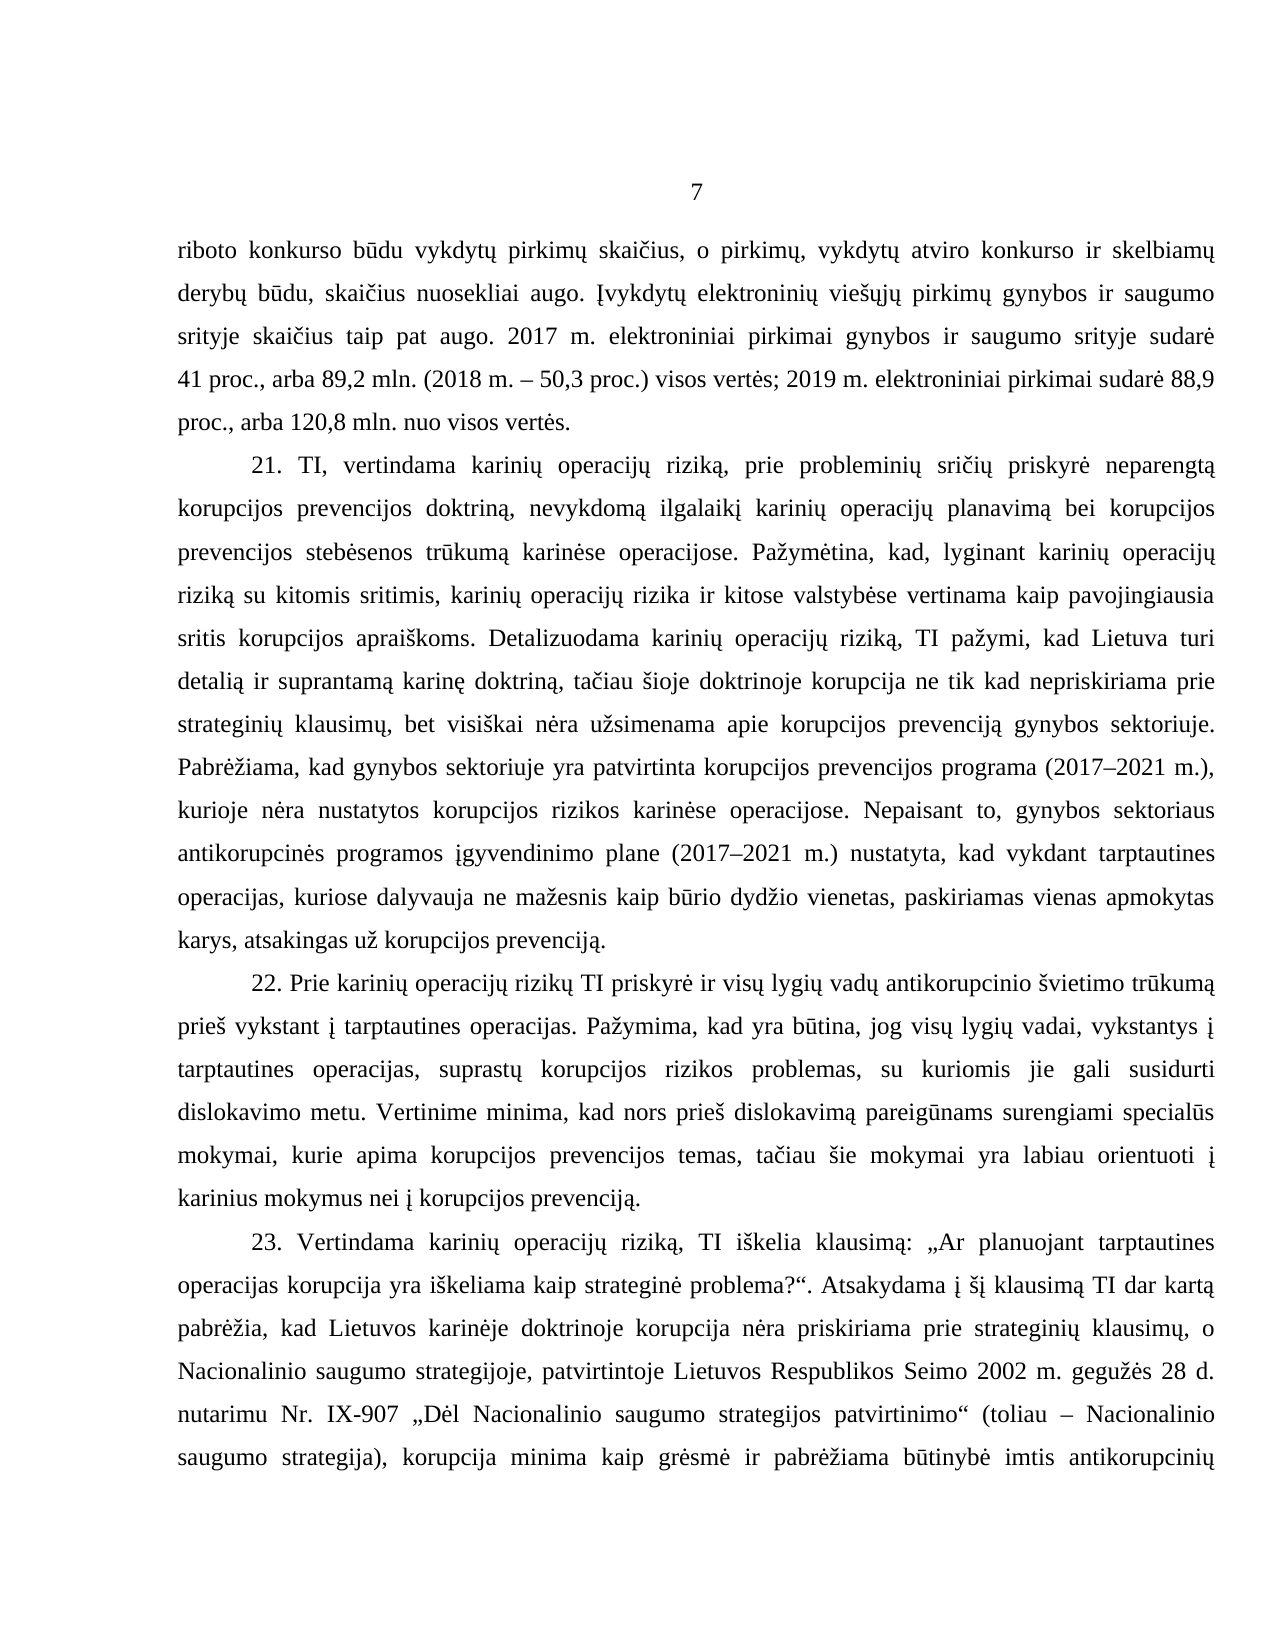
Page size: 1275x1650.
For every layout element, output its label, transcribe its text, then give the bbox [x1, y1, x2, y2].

text 23. Vertindama karinių operacijų riziką, TI iškelia klausimą: „Ar planuojant tarptautines operacijas korupcija yra iškeliama kaip strateginė problema?“. Atsakydama į šį klausimą TI dar kartą pabrėžia, kad Lietuvos karinėje doktrinoje korupcija nėra priskiriama prie strateginių klausimų, o Nacionalinio saugumo strategijoje, patvirtintoje Lietuvos Respublikos Seimo 2002 m. gegužės 28 d. nutarimu Nr. IX-907 „Dėl Nacionalinio saugumo strategijos patvirtinimo“ (toliau – Nacionalinio saugumo strategija), korupcija minima kaip grėsmė ir pabrėžiama būtinybė imtis antikorupcinių [177, 1227, 1216, 1471]
text riboto konkurso būdu vykdytų pirkimų skaičius, o pirkimų, vykdytų atviro konkurso ir skelbiamų derybų būdu, skaičius nuosekliai augo. Įvykdytų elektroninių viešųjų pirkimų gynybos ir saugumo srityje skaičius taip pat augo. 2017 m. elektroniniai pirkimai gynybos ir saugumo srityje sudarė 41 proc., arba 89,2 mln. (2018 m. – 50,3 proc.) visos vertės; 2019 m. elektroniniai pirkimai sudarė 88,9 proc., arba 120,8 mln. nuo visos vertės. [177, 235, 1216, 436]
text 22. Prie karinių operacijų rizikų TI priskyrė ir visų lygių vadų antikorupcinio švietimo trūkumą prieš vykstant į tarptautines operacijas. Pažymima, kad yra būtina, jog visų lygių vadai, vykstantys į tarptautines operacijas, suprastų korupcijos rizikos problemas, su kuriomis jie gali susidurti dislokavimo metu. Vertinime minima, kad nors prieš dislokavimą pareigūnams surengiami specialūs mokymai, kurie apima korupcijos prevencijos temas, tačiau šie mokymai yra labiau orientuoti į karinius mokymus nei į korupcijos prevenciją. [177, 968, 1216, 1212]
text 21. TI, vertindama karinių operacijų riziką, prie probleminių sričių priskyrė neparengtą korupcijos prevencijos doktriną, nevykdomą ilgalaikį karinių operacijų planavimą bei korupcijos prevencijos stebėsenos trūkumą karinėse operacijose. Pažymėtina, kad, lyginant karinių operacijų riziką su kitomis sritimis, karinių operacijų rizika ir kitose valstybėse vertinama kaip pavojingiausia sritis korupcijos apraiškoms. Detalizuodama karinių operacijų riziką, TI pažymi, kad Lietuva turi detalią ir suprantamą karinę doktriną, tačiau šioje doktrinoje korupcija ne tik kad nepriskiriama prie strateginių klausimų, bet visiškai nėra užsimenama apie korupcijos prevenciją gynybos sektoriuje. Pabrėžiama, kad gynybos sektoriuje yra patvirtinta korupcijos prevencijos programa (2017–2021 m.), kurioje nėra nustatytos korupcijos rizikos karinėse operacijose. Nepaisant to, gynybos sektoriaus antikorupcinės programos įgyvendinimo plane (2017–2021 m.) nustatyta, kad vykdant tarptautines operacijas, kuriose dalyvauja ne mažesnis kaip būrio dydžio vienetas, paskiriamas vienas apmokytas karys, atsakingas už korupcijos prevenciją. [177, 450, 1216, 953]
